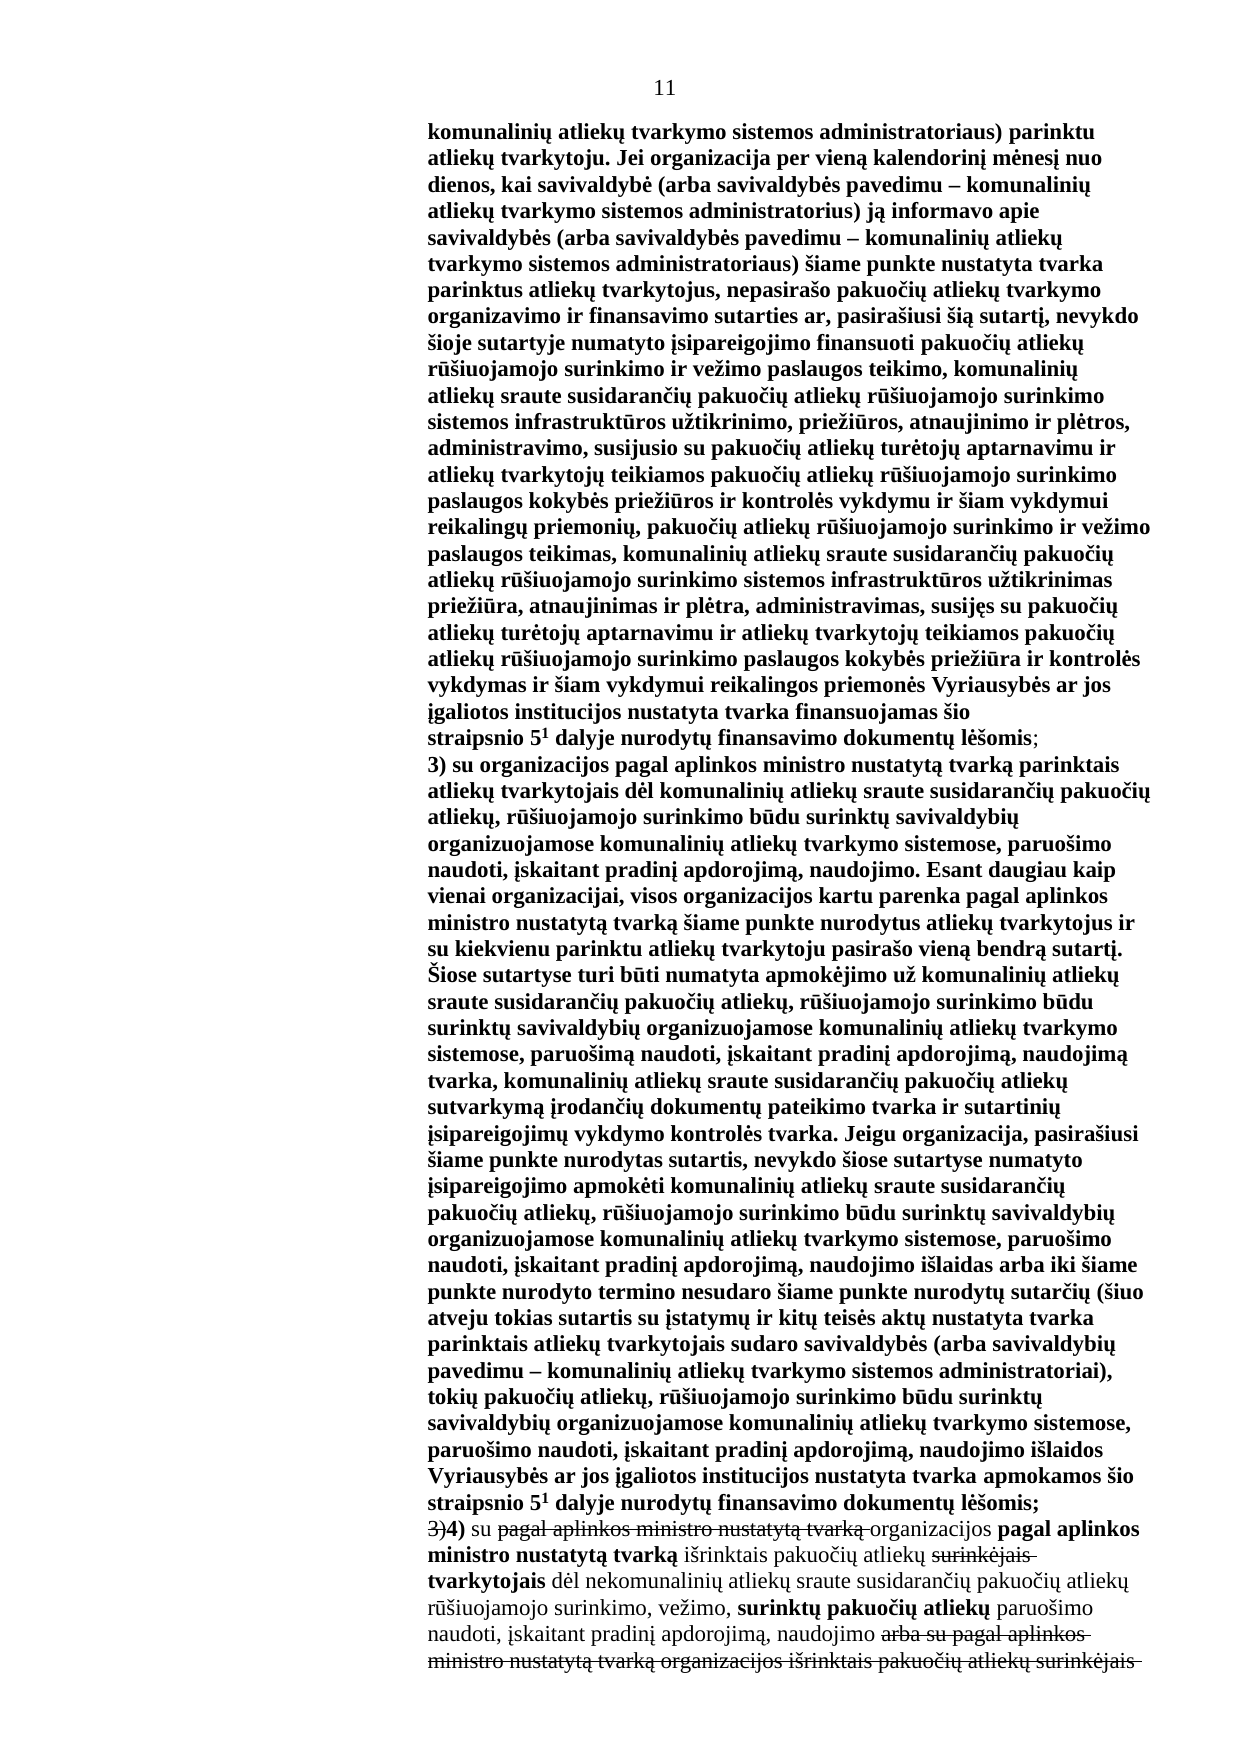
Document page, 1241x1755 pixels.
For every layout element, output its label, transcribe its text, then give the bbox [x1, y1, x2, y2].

text 3)4) su pagal aplinkos ministro nustatytą tvarką organizacijos pagal aplinkos ministro nustatytą tvarką išrinktais pakuočių atliekų surinkėjais tvarkytojais dėl nekomunalinių atliekų sraute susidarančių pakuočių atliekų rūšiuojamojo surinkimo, vežimo, surinktų pakuočių atliekų paruošimo naudoti, įskaitant pradinį apdorojimą, naudojimo arba su pagal aplinkos ministro nustatytą tvarką organizacijos išrinktais pakuočių atliekų surinkėjais [427, 1515, 1152, 1673]
text komunalinių atliekų tvarkymo sistemos administratoriaus) parinktu atliekų tvarkytoju. Jei organizacija per vieną kalendorinį mėnesį nuo dienos, kai savivaldybė (arba savivaldybės pavedimu – komunalinių atliekų tvarkymo sistemos administratorius) ją informavo apie savivaldybės (arba savivaldybės pavedimu – komunalinių atliekų tvarkymo sistemos administratoriaus) šiame punkte nustatyta tvarka parinktus atliekų tvarkytojus, nepasirašo pakuočių atliekų tvarkymo organizavimo ir finansavimo sutarties ar, pasirašiusi šią sutartį, nevykdo šioje sutartyje numatyto įsipareigojimo finansuoti pakuočių atliekų rūšiuojamojo surinkimo ir vežimo paslaugos teikimo, komunalinių atliekų sraute susidarančių pakuočių atliekų rūšiuojamojo surinkimo sistemos infrastruktūros užtikrinimo, priežiūros, atnaujinimo ir plėtros, administravimo, susijusio su pakuočių atliekų turėtojų aptarnavimu ir atliekų tvarkytojų teikiamos pakuočių atliekų rūšiuojamojo surinkimo paslaugos kokybės priežiūros ir kontrolės vykdymu ir šiam vykdymui reikalingų priemonių, pakuočių atliekų rūšiuojamojo surinkimo ir vežimo paslaugos teikimas, komunalinių atliekų sraute susidarančių pakuočių atliekų rūšiuojamojo surinkimo sistemos infrastruktūros užtikrinimas priežiūra, atnaujinimas ir plėtra, administravimas, susijęs su pakuočių atliekų turėtojų aptarnavimu ir atliekų tvarkytojų teikiamos pakuočių atliekų rūšiuojamojo surinkimo paslaugos kokybės priežiūra ir kontrolės vykdymas ir šiam vykdymui reikalingos priemonės Vyriausybės ar jos įgaliotos institucijos nustatyta tvarka finansuojamas šio straipsnio 51 dalyje nurodytų finansavimo dokumentų lėšomis; [427, 118, 1152, 751]
text 3) su organizacijos pagal aplinkos ministro nustatytą tvarką parinktais atliekų tvarkytojais dėl komunalinių atliekų sraute susidarančių pakuočių atliekų, rūšiuojamojo surinkimo būdu surinktų savivaldybių organizuojamose komunalinių atliekų tvarkymo sistemose, paruošimo naudoti, įskaitant pradinį apdorojimą, naudojimo. Esant daugiau kaip vienai organizacijai, visos organizacijos kartu parenka pagal aplinkos ministro nustatytą tvarką šiame punkte nurodytus atliekų tvarkytojus ir su kiekvienu parinktu atliekų tvarkytoju pasirašo vieną bendrą sutartį. Šiose sutartyse turi būti numatyta apmokėjimo už komunalinių atliekų sraute susidarančių pakuočių atliekų, rūšiuojamojo surinkimo būdu surinktų savivaldybių organizuojamose komunalinių atliekų tvarkymo sistemose, paruošimą naudoti, įskaitant pradinį apdorojimą, naudojimą tvarka, komunalinių atliekų sraute susidarančių pakuočių atliekų sutvarkymą įrodančių dokumentų pateikimo tvarka ir sutartinių įsipareigojimų vykdymo kontrolės tvarka. Jeigu organizacija, pasirašiusi šiame punkte nurodytas sutartis, nevykdo šiose sutartyse numatyto įsipareigojimo apmokėti komunalinių atliekų sraute susidarančių pakuočių atliekų, rūšiuojamojo surinkimo būdu surinktų savivaldybių organizuojamose komunalinių atliekų tvarkymo sistemose, paruošimo naudoti, įskaitant pradinį apdorojimą, naudojimo išlaidas arba iki šiame punkte nurodyto termino nesudaro šiame punkte nurodytų sutarčių (šiuo atveju tokias sutartis su įstatymų ir kitų teisės aktų nustatyta tvarka parinktais atliekų tvarkytojais sudaro savivaldybės (arba savivaldybių pavedimu – komunalinių atliekų tvarkymo sistemos administratoriai), tokių pakuočių atliekų, rūšiuojamojo surinkimo būdu surinktų savivaldybių organizuojamose komunalinių atliekų tvarkymo sistemose, paruošimo naudoti, įskaitant pradinį apdorojimą, naudojimo išlaidos Vyriausybės ar jos įgaliotos institucijos nustatyta tvarka apmokamos šio straipsnio 51 dalyje nurodytų finansavimo dokumentų lėšomis; [427, 751, 1152, 1515]
